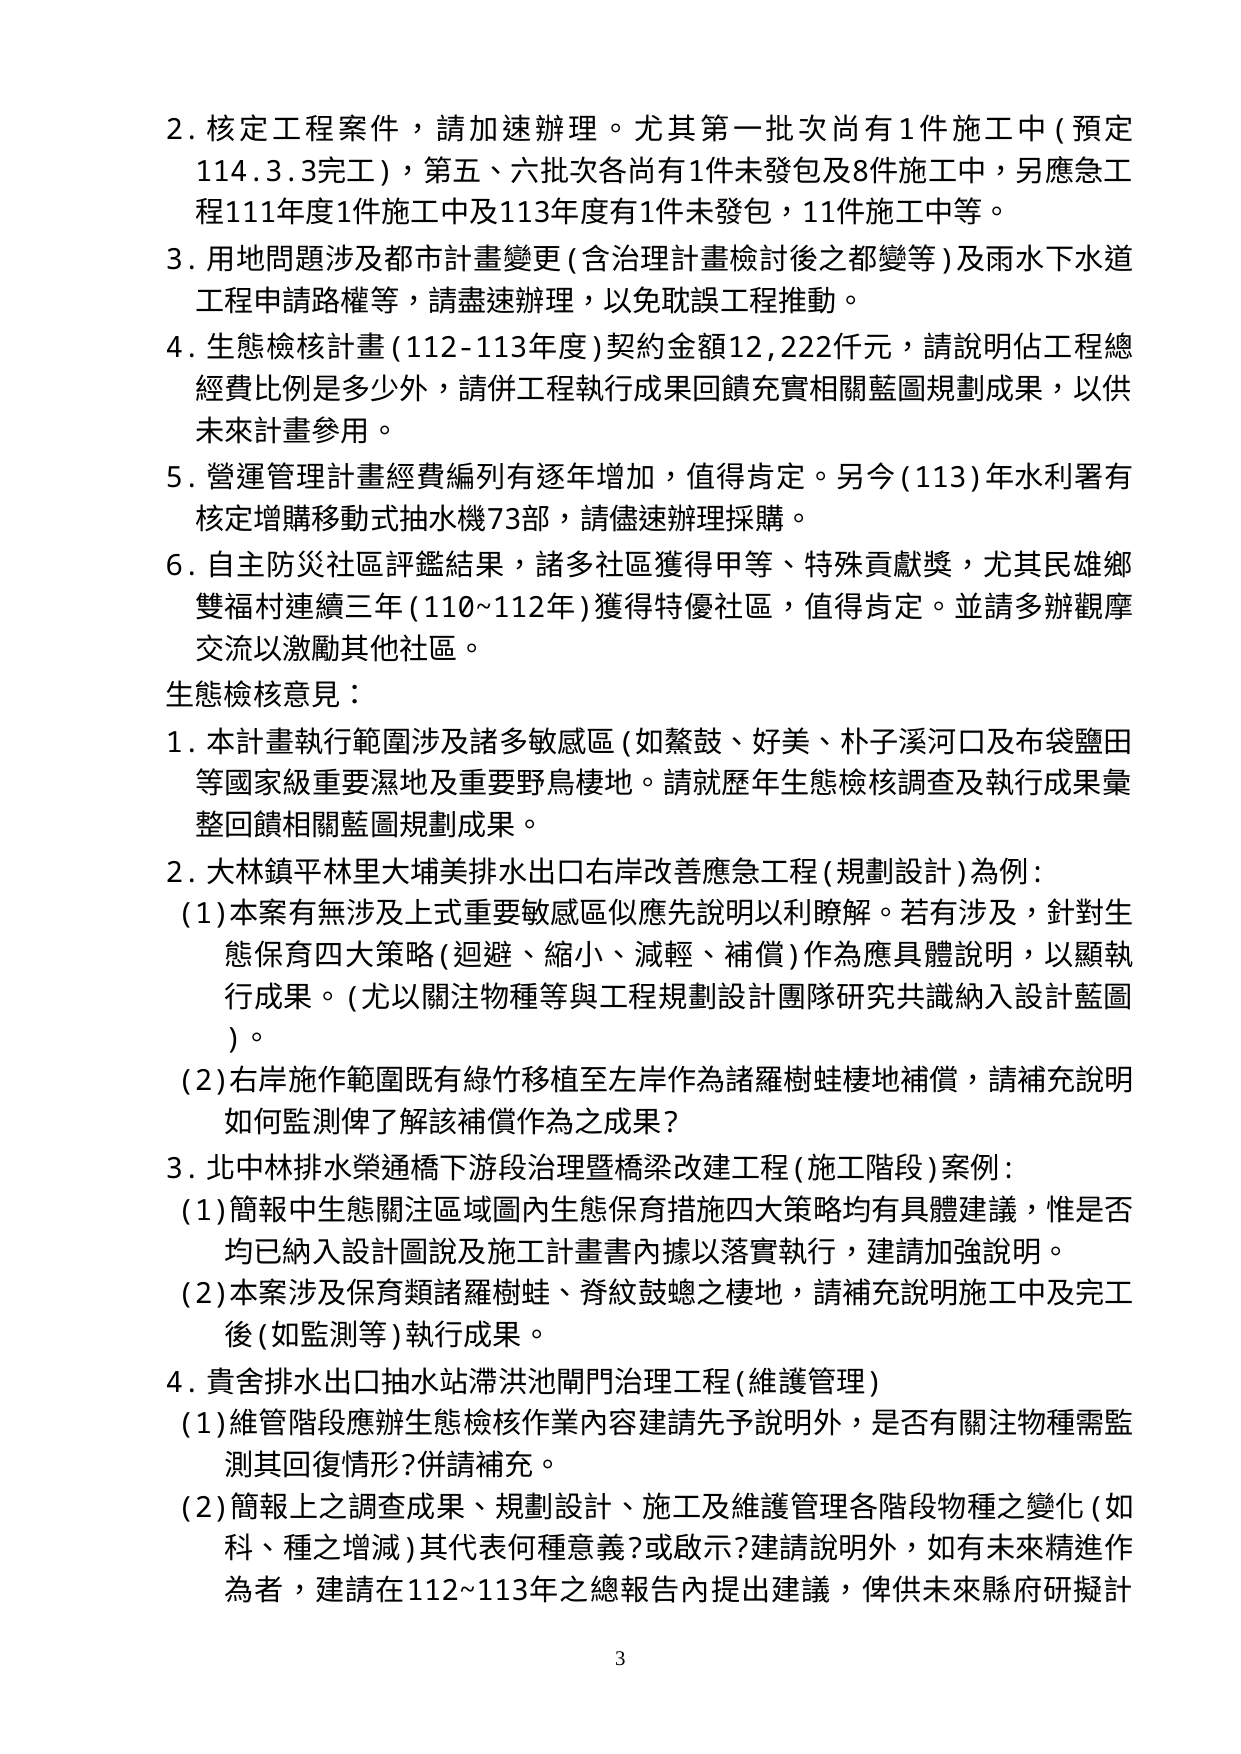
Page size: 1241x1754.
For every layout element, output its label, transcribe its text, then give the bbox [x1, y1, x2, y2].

list 大林鎮平林里大埔美排水出口右岸改善應急工程(規劃設計)為例: [165, 849, 1134, 891]
list 生態檢核計畫(112-113年度)契約金額12,222仟元，請說明佔工程總經費比例是多少外，請併工程執行成果回饋充實相關藍圖規劃成果，以供未來計畫參用。 [165, 324, 1134, 449]
text (2)右岸施作範圍既有綠竹移植至左岸作為諸羅樹蛙棲地補償，請補充說明如何監測俾了解該補償作為之成果? [177, 1057, 1134, 1141]
list 自主防災社區評鑑結果，諸多社區獲得甲等、特殊貢獻獎，尤其民雄鄉雙福村連續三年(110~112年)獲得特優社區，值得肯定。並請多辦觀摩交流以激勵其他社區。 [165, 542, 1134, 667]
text 生態檢核意見： [165, 672, 1134, 714]
list 營運管理計畫經費編列有逐年增加，值得肯定。另今(113)年水利署有核定增購移動式抽水機73部，請儘速辦理採購。 [165, 454, 1134, 538]
list 北中林排水榮通橋下游段治理暨橋梁改建工程(施工階段)案例: [165, 1145, 1134, 1187]
text (2)簡報上之調查成果、規劃設計、施工及維護管理各階段物種之變化(如科、種之增減)其代表何種意義?或啟示?建請說明外，如有未來精進作為者，建請在112~113年之總報告內提出建議，俾供未來縣府研擬計 [177, 1484, 1134, 1609]
text (1)維管階段應辦生態檢核作業內容建請先予說明外，是否有關注物種需監測其回復情形?併請補充。 [177, 1400, 1134, 1484]
list 貴舍排水出口抽水站滯洪池閘門治理工程(維護管理) [165, 1359, 1134, 1400]
text (1)本案有無涉及上式重要敏感區似應先說明以利瞭解。若有涉及，針對生態保育四大策略(迴避、縮小、減輕、補償)作為應具體說明，以顯執行成果。(尤以關注物種等與工程規劃設計團隊研究共識納入設計藍圖)。 [177, 891, 1134, 1057]
text (1)簡報中生態關注區域圖內生態保育措施四大策略均有具體建議，惟是否均已納入設計圖說及施工計畫書內據以落實執行，建請加強說明。 [177, 1187, 1134, 1270]
list 本計畫執行範圍涉及諸多敏感區(如鰲鼓、好美、朴子溪河口及布袋鹽田等國家級重要濕地及重要野鳥棲地。請就歷年生態檢核調查及執行成果彙整回饋相關藍圖規劃成果。 [165, 719, 1134, 844]
text (2)本案涉及保育類諸羅樹蛙、脊紋鼓蟌之棲地，請補充說明施工中及完工後(如監測等)執行成果。 [177, 1270, 1134, 1354]
list 核定工程案件，請加速辦理。尤其第一批次尚有1件施工中(預定114.3.3完工)，第五、六批次各尚有1件未發包及8件施工中，另應急工程111年度1件施工中及113年度有1件未發包，11件施工中等。 [165, 106, 1134, 231]
list 用地問題涉及都市計畫變更(含治理計畫檢討後之都變等)及雨水下水道工程申請路權等，請盡速辦理，以免耽誤工程推動。 [165, 236, 1134, 319]
